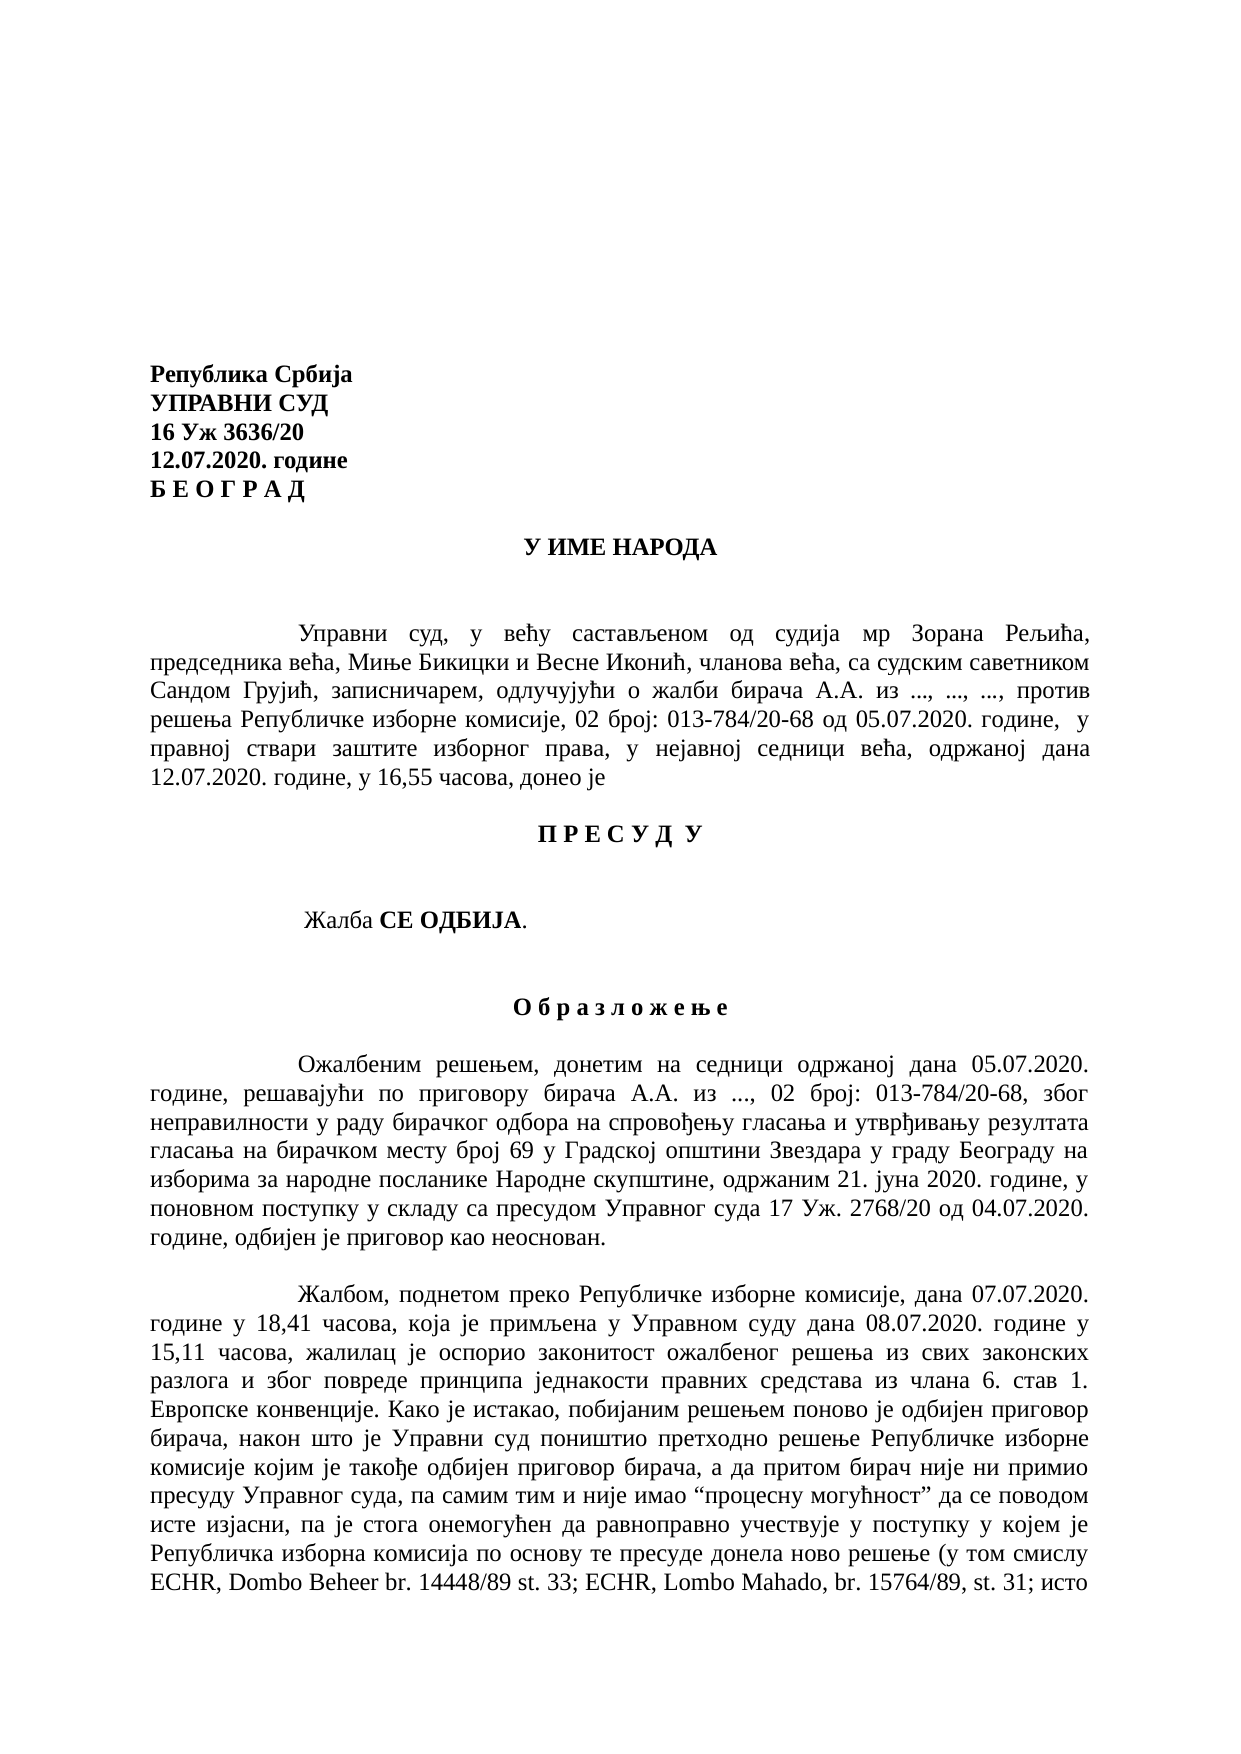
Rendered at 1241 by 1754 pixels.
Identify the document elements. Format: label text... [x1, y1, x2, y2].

text Жалбом, поднетом преко Републичке изборне комисије, дана 07.07.2020. године у 18,41 часова, која је примљена у Управном суду дана 08.07.2020. године у 15,11 часова, жалилац је оспорио законитост ожалбеног решења из свих законских разлога и због повреде принципа једнакости правних средстава из члана 6. став 1. Европске конвенције. Како је истакао, побијаним решењем поново је одбијен приговор бирача, након што је Управни суд поништио претходно решење Републичке изборне комисије којим је такође одбијен приговор бирача, а да притом бирач није ни примио пресуду Управног суда, па самим тим и није имао “процесну могућност” да се поводом исте изјасни, па је стога онемогућен да равноправно учествује у поступку у којем је Републичка изборна комисија по основу те пресуде донела ново решење (у том смислу ECHR, Dombo Beheer br. 14448/89 st. 33; ECHR, Lombo Mahado, br. 15764/89, st. 31; исто [150, 1279, 1090, 1595]
text Управни суд, у већу састављеном од судија мр Зорана Рељића, председника већа, Миње Бикицки и Весне Иконић, чланова већа, са судским саветником Сандом Грујић, записничарем, одлучујући о жалби бирача A.A. из ..., ..., ..., против решења Републичке изборне комисије, 02 број: 013-784/20-68 од 05.07.2020. године, у правној ствари заштите изборног права, у нејавној седници већа, одржаној дана 12.07.2020. године, у 16,55 часова, донео је [150, 618, 1090, 790]
text П Р Е С У Д У [150, 819, 1090, 848]
text УПРАВНИ СУД [150, 388, 1090, 417]
text Ожалбеним решењем, донетим на седници одржаној дана 05.07.2020. године, решавајући по приговору бирача A.A. из ..., 02 број: 013-784/20-68, због неправилности у раду бирачког одбора на спровођењу гласања и утврђивању резултата гласања на бирачком месту број 69 у Градској општини Звездара у граду Београду на изборима за народне посланике Народне скупштине, одржаним 21. јуна 2020. године, у поновном поступку у складу са пресудом Управног суда 17 Уж. 2768/20 од 04.07.2020. године, одбијен је приговор као неоснован. [150, 1049, 1090, 1250]
text Република Србија [150, 148, 1090, 388]
text О б р а з л о ж е њ е [150, 992, 1090, 1020]
text 16 Уж 3636/20 [150, 417, 1090, 445]
text Б Е О Г Р А Д [150, 474, 1090, 503]
text Жалба СЕ ОДБИЈА. [150, 905, 1090, 934]
text 12.07.2020. године [150, 445, 1090, 474]
text У ИМЕ НАРОДА [150, 532, 1090, 560]
